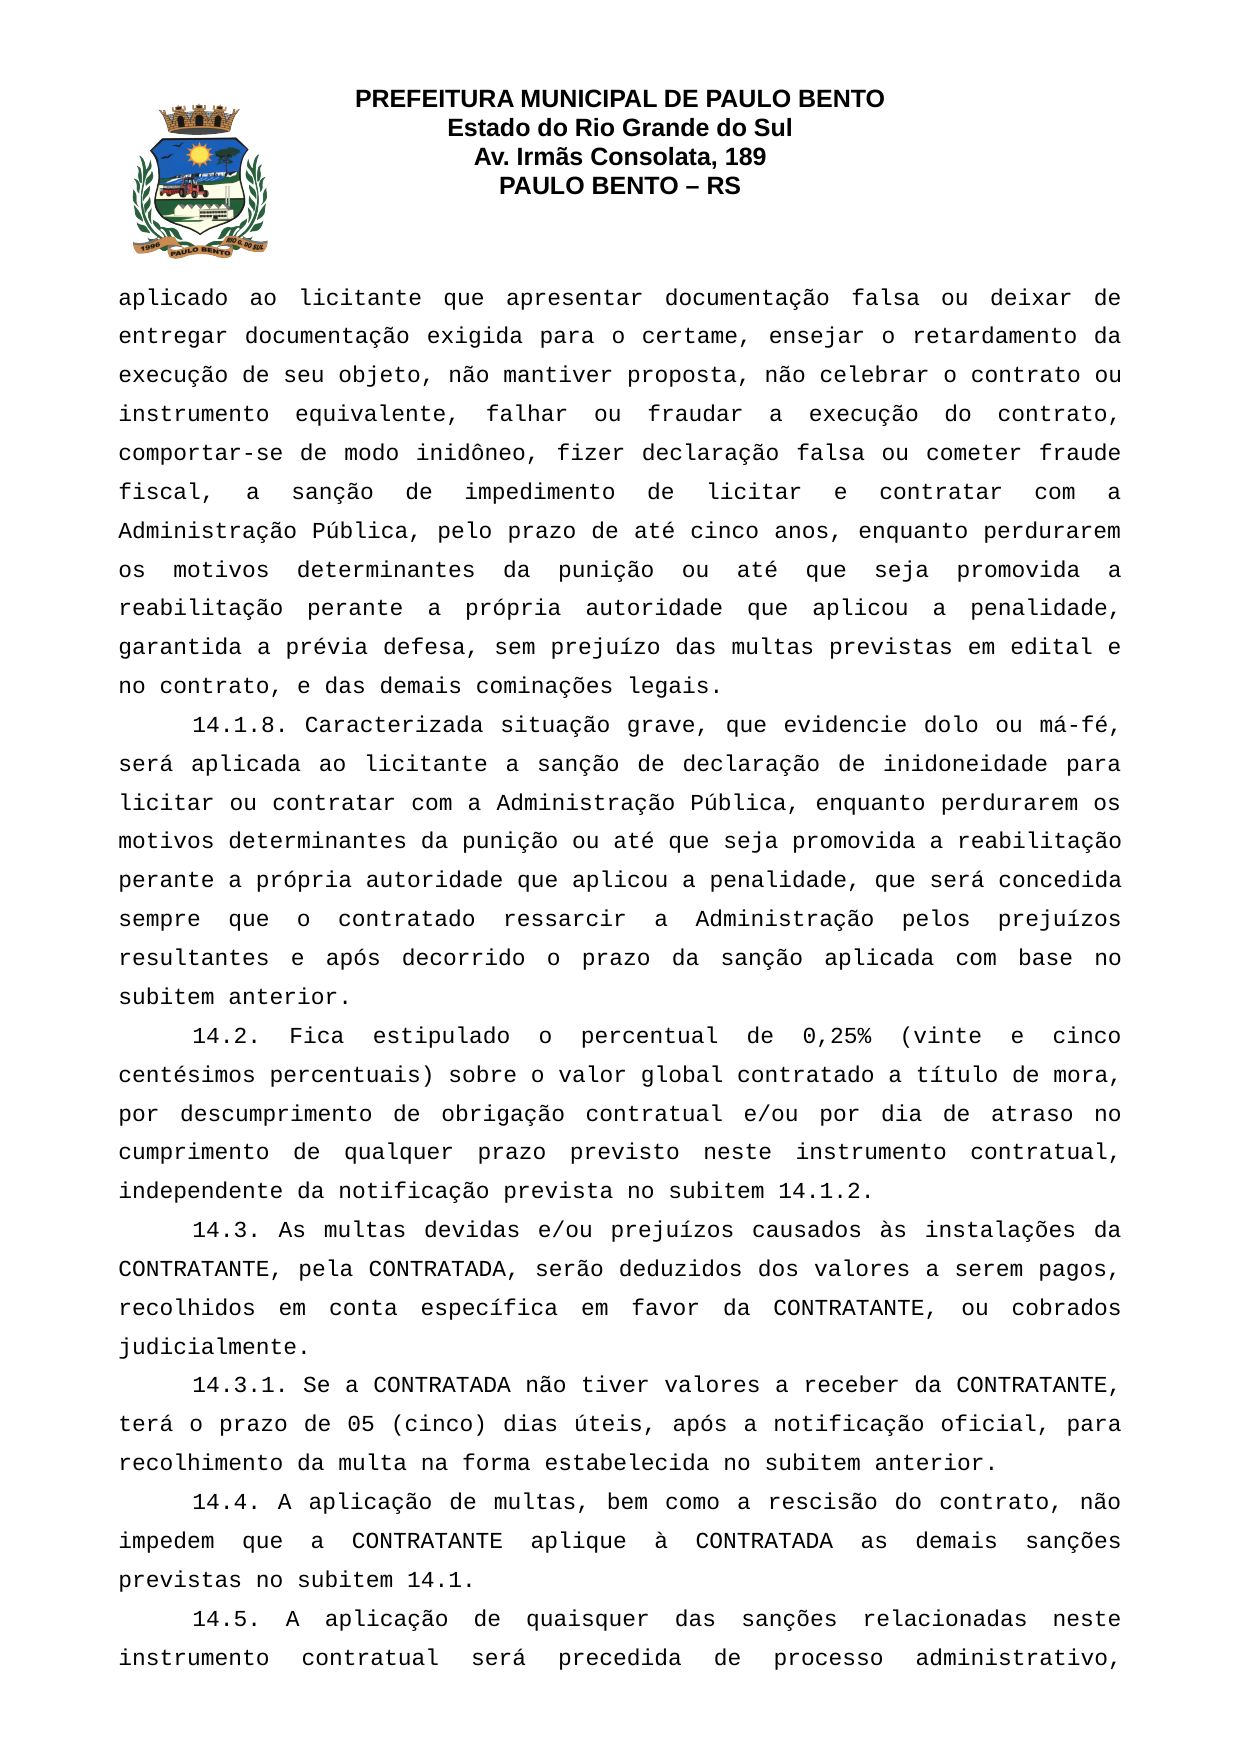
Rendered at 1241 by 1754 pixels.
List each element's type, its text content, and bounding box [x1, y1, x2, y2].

text 14.3. As multas devidas e/ou prejuízos causados às instalações da CONTRATANTE, pela CONTRATADA, serão deduzidos dos valores a serem pagos, recolhidos em conta específica em favor da CONTRATANTE, ou cobrados judicialmente. [118, 1218, 1122, 1361]
text 14.5. A aplicação de quaisquer das sanções relacionadas neste instrumento contratual será precedida de processo administrativo, [118, 1607, 1122, 1672]
text 14.2. Fica estipulado o percentual de 0,25% (vinte e cinco centésimos percentuais) sobre o valor global contratado a título de mora, por descumprimento de obrigação contratual e/ou por dia de atraso no cumprimento de qualquer prazo previsto neste instrumento contratual, independente da notificação prevista no subitem 14.1.2. [118, 1024, 1122, 1206]
text 14.4. A aplicação de multas, bem como a rescisão do contrato, não impedem que a CONTRATANTE aplique à CONTRATADA as demais sanções previstas no subitem 14.1. [118, 1490, 1122, 1594]
text 14.1.8. Caracterizada situação grave, que evidencie dolo ou má-fé, será aplicada ao licitante a sanção de declaração de inidoneidade para licitar ou contratar com a Administração Pública, enquanto perdurarem os motivos determinantes da punição ou até que seja promovida a reabilitação perante a própria autoridade que aplicou a penalidade, que será concedida sempre que o contratado ressarcir a Administração pelos prejuízos resultantes e após decorrido o prazo da sanção aplicada com base no subitem anterior. [118, 713, 1122, 1011]
text 14.3.1. Se a CONTRATADA não tiver valores a receber da CONTRATANTE, terá o prazo de 05 (cinco) dias úteis, após a notificação oficial, para recolhimento da multa na forma estabelecida no subitem anterior. [118, 1374, 1122, 1477]
text aplicado ao licitante que apresentar documentação falsa ou deixar de entregar documentação exigida para o certame, ensejar o retardamento da execução de seu objeto, não mantiver proposta, não celebrar o contrato ou instrumento equivalente, falhar ou fraudar a execução do contrato, comportar-se de modo inidôneo, fizer declaração falsa ou cometer fraude fiscal, a sanção de impedimento de licitar e contratar com a Administração Pública, pelo prazo de até cinco anos, enquanto perdurarem os motivos determinantes da punição ou até que seja promovida a reabilitação perante a própria autoridade que aplicou a penalidade, garantida a prévia defesa, sem prejuízo das multas previstas em edital e no contrato, e das demais cominações legais. [118, 286, 1122, 700]
